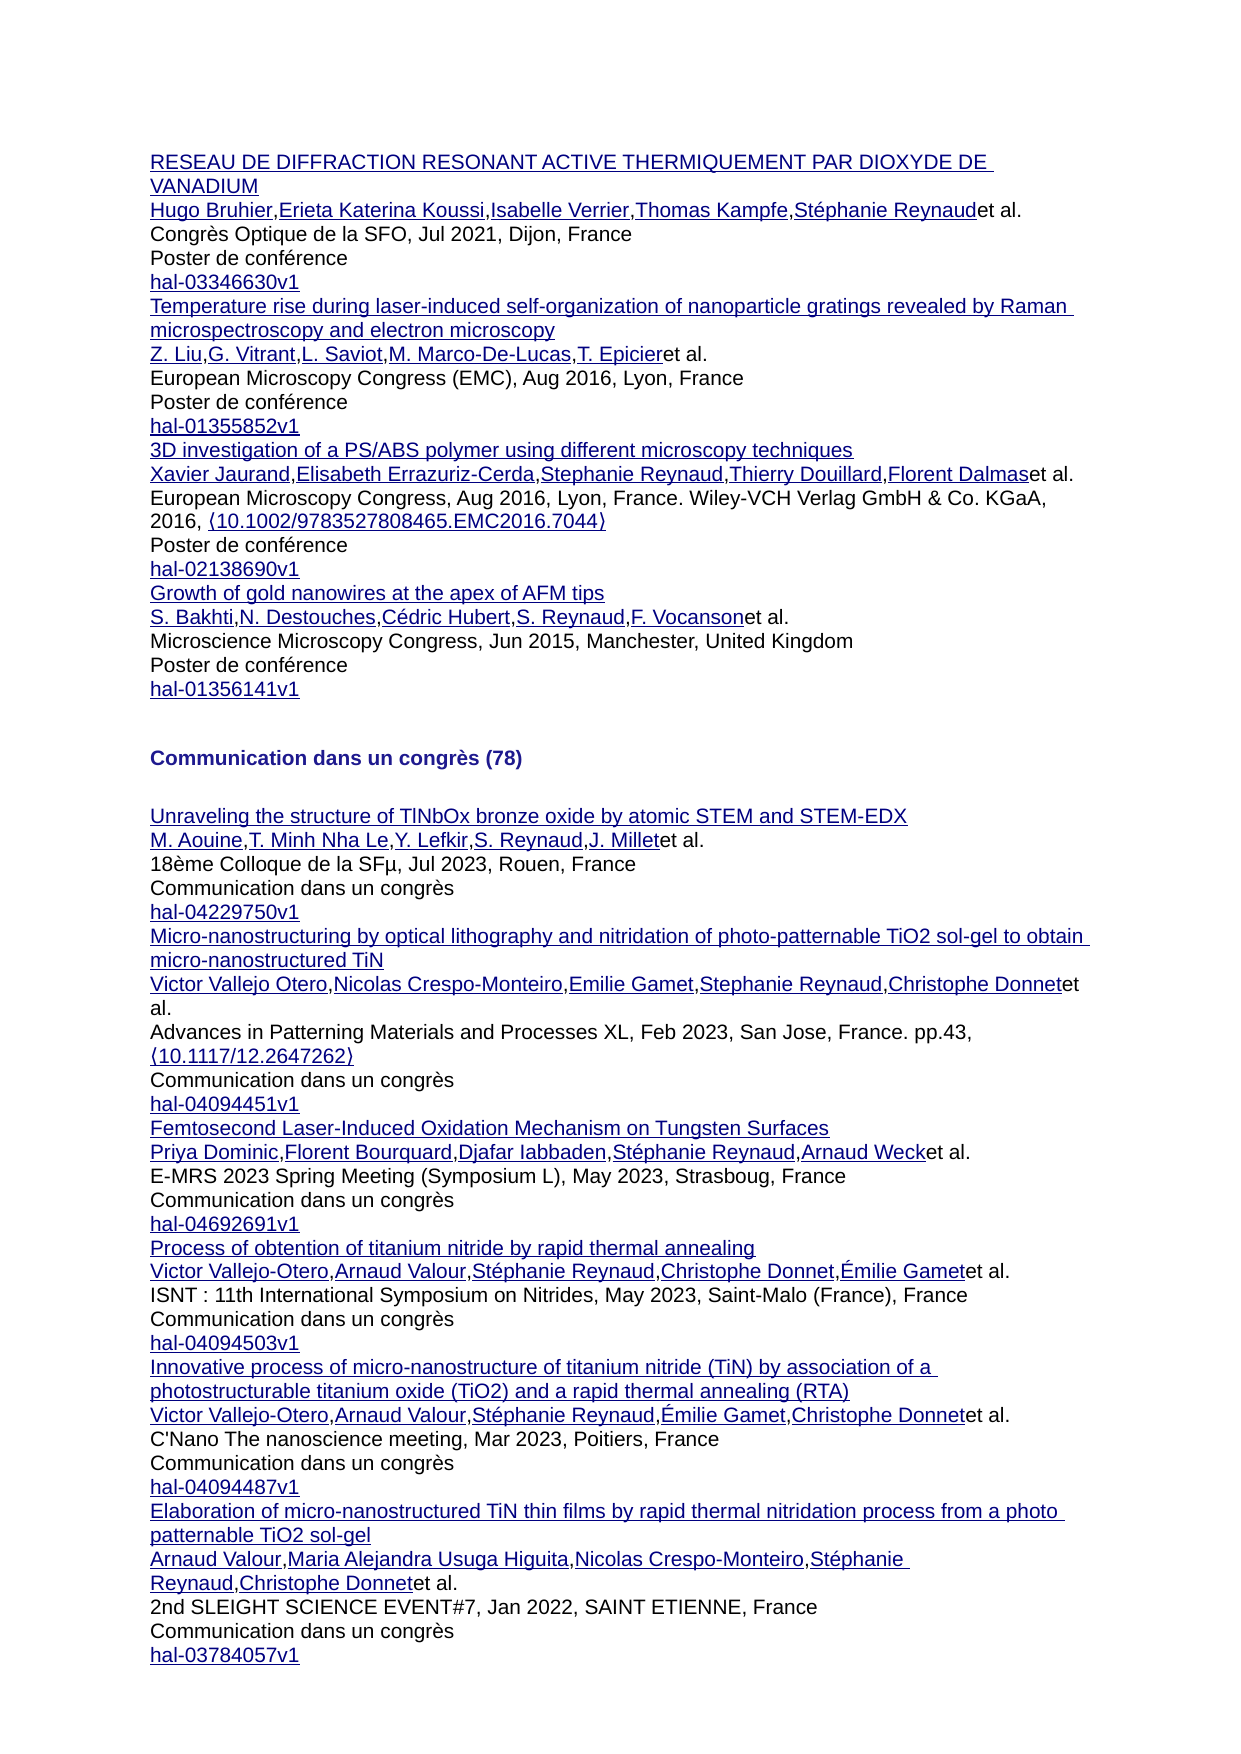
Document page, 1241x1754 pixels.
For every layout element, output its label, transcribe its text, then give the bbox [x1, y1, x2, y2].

table_cell Growth of gold nanowires at the apex of AFM tips S. Bakhti,N. Destouches,Cédric Hubert,S. Reynaud,F. Vocansonet al. Microscience Microscopy Congress, Jun 2015, Manchester, United Kingdom Poster de conférence hal-01356141v1 [150, 581, 1090, 701]
table_header Unraveling the structure of TlNbOx bronze oxide by atomic STEM and STEM-EDX M. Aouine,T. Minh Nha Le,Y. Lefkir,S. Reynaud,J. Milletet al. 18ème Colloque de la SFµ, Jul 2023, Rouen, France Communication dans un congrès hal-04229750v1 [150, 804, 1090, 924]
table_cell Elaboration of micro-nanostructured TiN thin films by rapid thermal nitridation process from a photo patternable TiO2 sol-gel Arnaud Valour,Maria Alejandra Usuga Higuita,Nicolas Crespo-Monteiro,Stéphanie Reynaud,Christophe Donnetet al. 2nd SLEIGHT SCIENCE EVENT#7, Jan 2022, SAINT ETIENNE, France Communication dans un congrès hal-03784057v1 [150, 1499, 1090, 1667]
table_cell RESEAU DE DIFFRACTION RESONANT ACTIVE THERMIQUEMENT PAR DIOXYDE DE VANADIUM Hugo Bruhier,Erieta Katerina Koussi,Isabelle Verrier,Thomas Kampfe,Stéphanie Reynaudet al. Congrès Optique de la SFO, Jul 2021, Dijon, France Poster de conférence hal-03346630v1 [150, 150, 1090, 294]
table_cell 3D investigation of a PS/ABS polymer using different microscopy techniques Xavier Jaurand,Elisabeth Errazuriz-Cerda,Stephanie Reynaud,Thierry Douillard,Florent Dalmaset al. European Microscopy Congress, Aug 2016, Lyon, France. Wiley-VCH Verlag GmbH & Co. KGaA, 2016, ⟨10.1002/9783527808465.EMC2016.7044⟩ Poster de conférence hal-02138690v1 [150, 438, 1090, 581]
table_cell micro-nanostructured TiN Victor Vallejo Otero,Nicolas Crespo-Monteiro,Emilie Gamet,Stephanie Reynaud,Christophe Donnetet al. Advances in Patterning Materials and Processes XL, Feb 2023, San Jose, France. pp.43, ⟨10.1117/12.2647262⟩ Communication dans un congrès hal-04094451v1 [150, 946, 1090, 1116]
table_cell Temperature rise during laser-induced self-organization of nanoparticle gratings revealed by Raman microspectroscopy and electron microscopy Z. Liu,G. Vitrant,L. Saviot,M. Marco-De-Lucas,T. Epicieret al. European Microscopy Congress (EMC), Aug 2016, Lyon, France Poster de conférence hal-01355852v1 [150, 294, 1090, 437]
table_cell Femtosecond Laser-Induced Oxidation Mechanism on Tungsten Surfaces Priya Dominic,Florent Bourquard,Djafar Iabbaden,Stéphanie Reynaud,Arnaud Wecket al. E-MRS 2023 Spring Meeting (Symposium L), May 2023, Strasboug, France Communication dans un congrès hal-04692691v1 [150, 1116, 1090, 1235]
table_cell Innovative process of micro-nanostructure of titanium nitride (TiN) by association of a photostructurable titanium oxide (TiO2) and a rapid thermal annealing (RTA) Victor Vallejo-Otero,Arnaud Valour,Stéphanie Reynaud,Émilie Gamet,Christophe Donnetet al. C'Nano The nanoscience meeting, Mar 2023, Poitiers, France Communication dans un congrès hal-04094487v1 [150, 1355, 1090, 1499]
subtitle Communication dans un congrès (78) [150, 746, 1090, 770]
table_cell Process of obtention of titanium nitride by rapid thermal annealing Victor Vallejo-Otero,Arnaud Valour,Stéphanie Reynaud,Christophe Donnet,Émilie Gametet al. ISNT : 11th International Symposium on Nitrides, May 2023, Saint-Malo (France), France Communication dans un congrès hal-04094503v1 [150, 1235, 1090, 1355]
table_cell Micro-nanostructuring by optical lithography and nitridation of photo-patternable TiO2 sol-gel to obtain [150, 924, 1090, 945]
